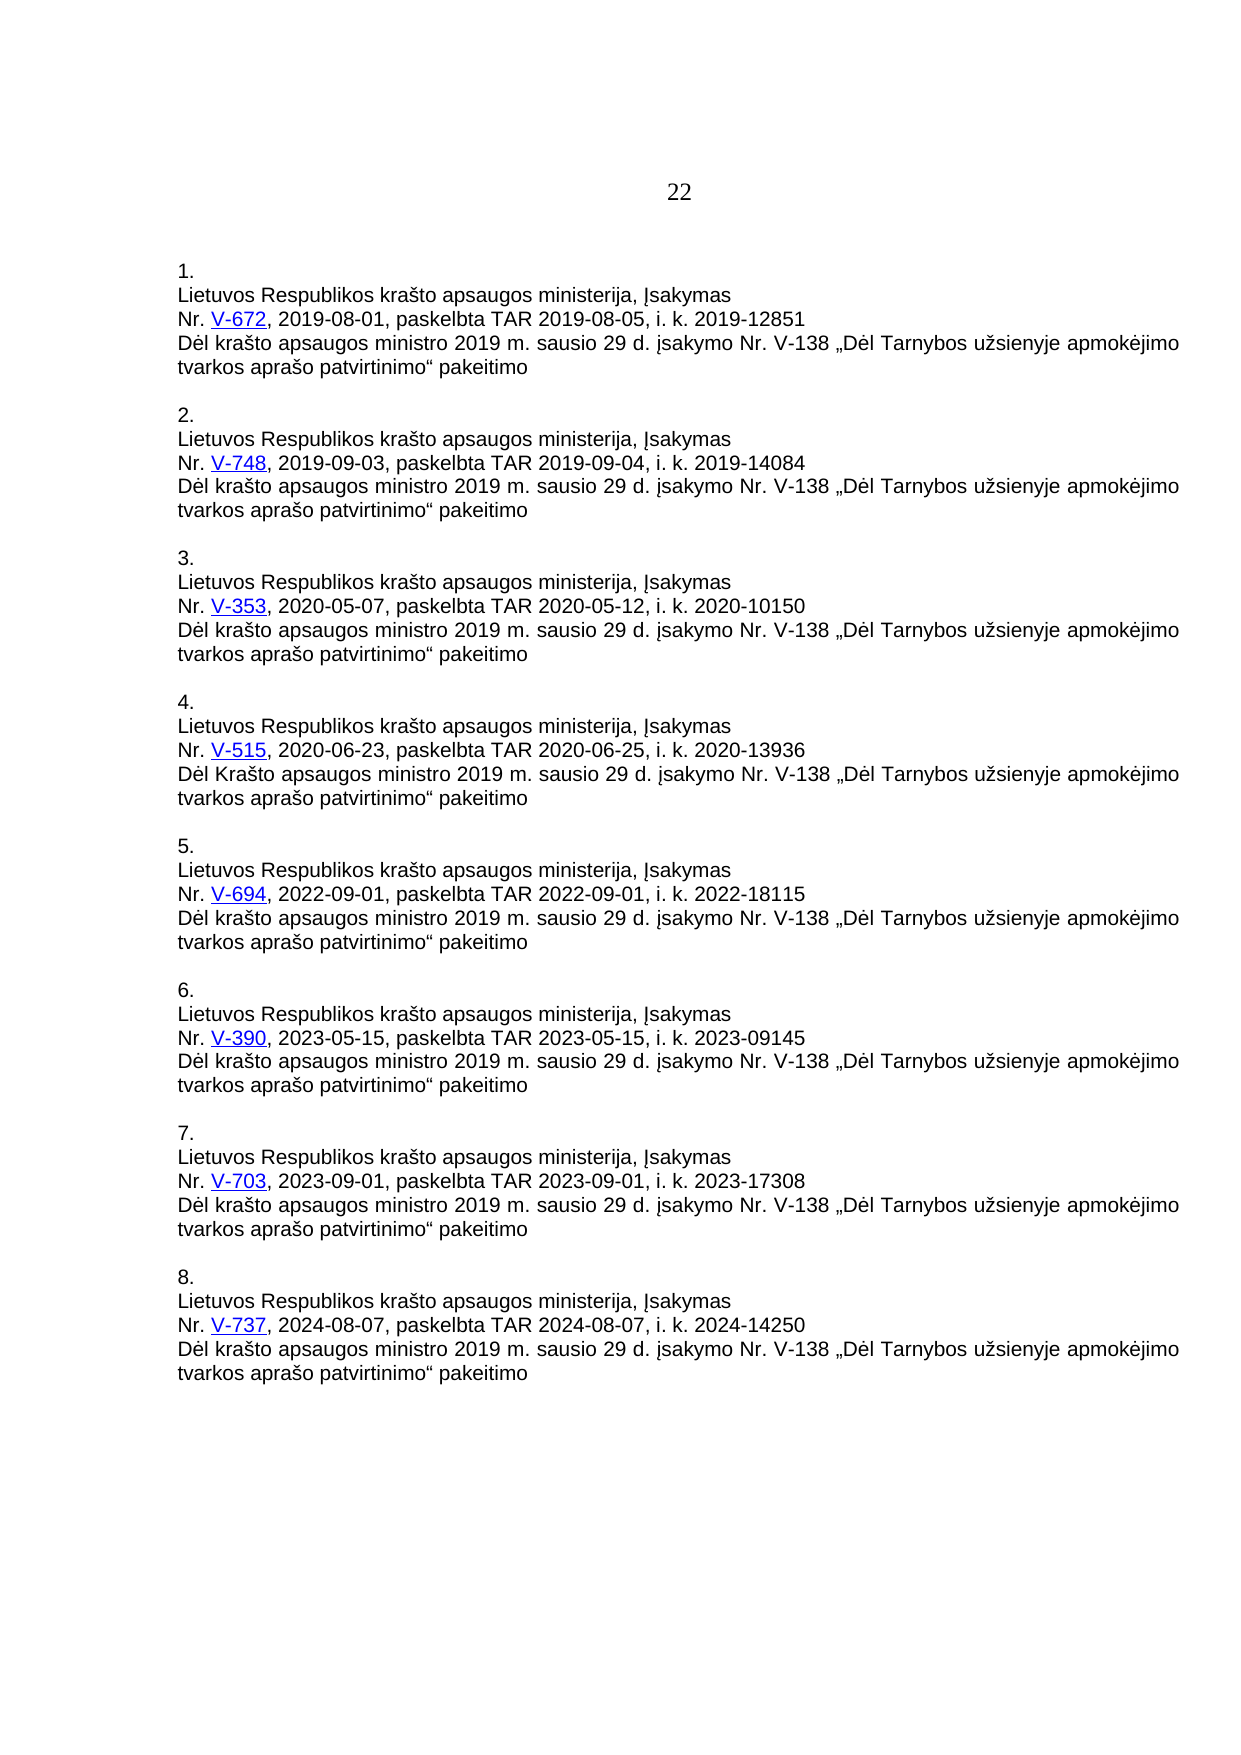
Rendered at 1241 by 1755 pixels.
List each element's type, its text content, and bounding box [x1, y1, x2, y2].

text 4. [177, 690, 1181, 714]
text Nr. V-737, 2024-08-07, paskelbta TAR 2024-08-07, i. k. 2024-14250 [177, 1313, 1181, 1337]
text Lietuvos Respublikos krašto apsaugos ministerija, Įsakymas [177, 283, 1181, 307]
text 6. [177, 977, 1181, 1001]
text Nr. V-748, 2019-09-03, paskelbta TAR 2019-09-04, i. k. 2019-14084 [177, 450, 1181, 474]
text 1. [177, 259, 1181, 283]
text Lietuvos Respublikos krašto apsaugos ministerija, Įsakymas [177, 1289, 1181, 1313]
text Nr. V-703, 2023-09-01, paskelbta TAR 2023-09-01, i. k. 2023-17308 [177, 1169, 1181, 1193]
text Lietuvos Respublikos krašto apsaugos ministerija, Įsakymas [177, 1001, 1181, 1025]
text Lietuvos Respublikos krašto apsaugos ministerija, Įsakymas [177, 714, 1181, 738]
text 8. [177, 1265, 1181, 1289]
text Lietuvos Respublikos krašto apsaugos ministerija, Įsakymas [177, 858, 1181, 882]
text Dėl Krašto apsaugos ministro 2019 m. sausio 29 d. įsakymo Nr. V-138 „Dėl Tarnybos užsienyje apmokėjimo tvarkos aprašo patvirtinimo“ pakeitimo [177, 762, 1181, 810]
text Lietuvos Respublikos krašto apsaugos ministerija, Įsakymas [177, 426, 1181, 450]
text Dėl krašto apsaugos ministro 2019 m. sausio 29 d. įsakymo Nr. V-138 „Dėl Tarnybos užsienyje apmokėjimo tvarkos aprašo patvirtinimo“ pakeitimo [177, 618, 1181, 666]
text Dėl krašto apsaugos ministro 2019 m. sausio 29 d. įsakymo Nr. V-138 „Dėl Tarnybos užsienyje apmokėjimo tvarkos aprašo patvirtinimo“ pakeitimo [177, 1049, 1181, 1097]
text Dėl krašto apsaugos ministro 2019 m. sausio 29 d. įsakymo Nr. V-138 „Dėl Tarnybos užsienyje apmokėjimo tvarkos aprašo patvirtinimo“ pakeitimo [177, 906, 1181, 953]
text Dėl krašto apsaugos ministro 2019 m. sausio 29 d. įsakymo Nr. V-138 „Dėl Tarnybos užsienyje apmokėjimo tvarkos aprašo patvirtinimo“ pakeitimo [177, 1337, 1181, 1385]
text 5. [177, 834, 1181, 858]
text Lietuvos Respublikos krašto apsaugos ministerija, Įsakymas [177, 570, 1181, 594]
text 7. [177, 1121, 1181, 1145]
text 2. [177, 402, 1181, 426]
text Nr. V-390, 2023-05-15, paskelbta TAR 2023-05-15, i. k. 2023-09145 [177, 1025, 1181, 1049]
text Dėl krašto apsaugos ministro 2019 m. sausio 29 d. įsakymo Nr. V-138 „Dėl Tarnybos užsienyje apmokėjimo tvarkos aprašo patvirtinimo“ pakeitimo [177, 474, 1181, 522]
text Nr. V-515, 2020-06-23, paskelbta TAR 2020-06-25, i. k. 2020-13936 [177, 738, 1181, 762]
text Dėl krašto apsaugos ministro 2019 m. sausio 29 d. įsakymo Nr. V-138 „Dėl Tarnybos užsienyje apmokėjimo tvarkos aprašo patvirtinimo“ pakeitimo [177, 331, 1181, 378]
text Nr. V-694, 2022-09-01, paskelbta TAR 2022-09-01, i. k. 2022-18115 [177, 882, 1181, 906]
text Nr. V-353, 2020-05-07, paskelbta TAR 2020-05-12, i. k. 2020-10150 [177, 594, 1181, 618]
text Dėl krašto apsaugos ministro 2019 m. sausio 29 d. įsakymo Nr. V-138 „Dėl Tarnybos užsienyje apmokėjimo tvarkos aprašo patvirtinimo“ pakeitimo [177, 1193, 1181, 1241]
text Nr. V-672, 2019-08-01, paskelbta TAR 2019-08-05, i. k. 2019-12851 [177, 307, 1181, 331]
text 3. [177, 546, 1181, 570]
text Lietuvos Respublikos krašto apsaugos ministerija, Įsakymas [177, 1145, 1181, 1169]
